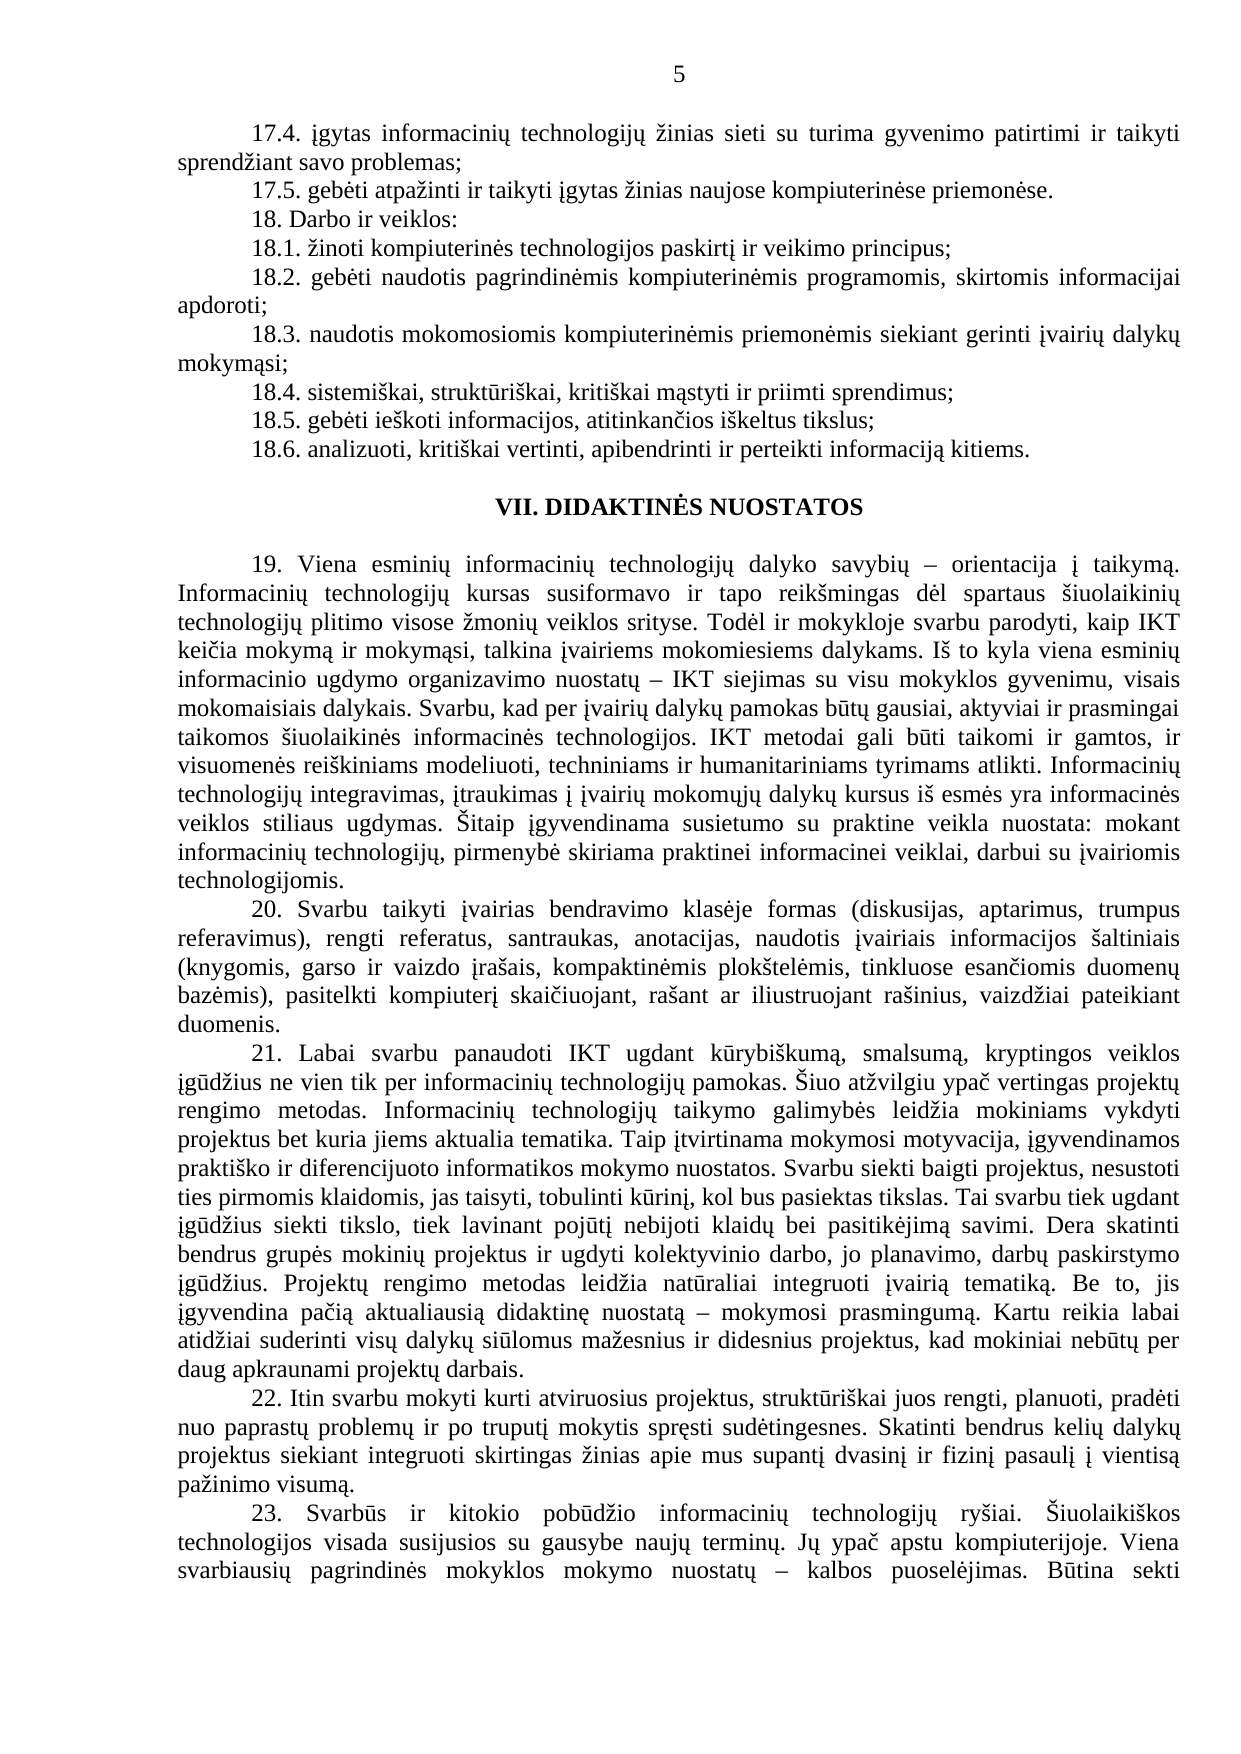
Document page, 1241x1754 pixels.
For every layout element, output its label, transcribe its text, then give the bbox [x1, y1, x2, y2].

text 20. Svarbu taikyti įvairias bendravimo klasėje formas (diskusijas, aptarimus, trumpus referavimus), rengti referatus, santraukas, anotacijas, naudotis įvairiais informacijos šaltiniais (knygomis, garso ir vaizdo įrašais, kompaktinėmis plokštelėmis, tinkluose esančiomis duomenų bazėmis), pasitelkti kompiuterį skaičiuojant, rašant ar iliustruojant rašinius, vaizdžiai pateikiant duomenis. [177, 894, 1181, 1038]
text 18.5. gebėti ieškoti informacijos, atitinkančios iškeltus tikslus; [177, 406, 1181, 434]
text 18.2. gebėti naudotis pagrindinėmis kompiuterinėmis programomis, skirtomis informacijai apdoroti; [177, 262, 1181, 319]
text 22. Itin svarbu mokyti kurti atviruosius projektus, struktūriškai juos rengti, planuoti, pradėti nuo paprastų problemų ir po truputį mokytis spręsti sudėtingesnes. Skatinti bendrus kelių dalykų projektus siekiant integruoti skirtingas žinias apie mus supantį dvasinį ir fizinį pasaulį į vientisą pažinimo visumą. [177, 1383, 1181, 1498]
text 18.4. sistemiškai, struktūriškai, kritiškai mąstyti ir priimti sprendimus; [177, 377, 1181, 406]
text VII. DIDAKTINĖS NUOSTATOS [177, 492, 1181, 521]
text 19. Viena esminių informacinių technologijų dalyko savybių – orientacija į taikymą. Informacinių technologijų kursas susiformavo ir tapo reikšmingas dėl spartaus šiuolaikinių technologijų plitimo visose žmonių veiklos srityse. Todėl ir mokykloje svarbu parodyti, kaip IKT keičia mokymą ir mokymąsi, talkina įvairiems mokomiesiems dalykams. Iš to kyla viena esminių informacinio ugdymo organizavimo nuostatų – IKT siejimas su visu mokyklos gyvenimu, visais mokomaisiais dalykais. Svarbu, kad per įvairių dalykų pamokas būtų gausiai, aktyviai ir prasmingai taikomos šiuolaikinės informacinės technologijos. IKT metodai gali būti taikomi ir gamtos, ir visuomenės reiškiniams modeliuoti, techniniams ir humanitariniams tyrimams atlikti. Informacinių technologijų integravimas, įtraukimas į įvairių mokomųjų dalykų kursus iš esmės yra informacinės veiklos stiliaus ugdymas. Šitaip įgyvendinama susietumo su praktine veikla nuostata: mokant informacinių technologijų, pirmenybė skiriama praktinei informacinei veiklai, darbui su įvairiomis technologijomis. [177, 549, 1181, 894]
text 18.6. analizuoti, kritiškai vertinti, apibendrinti ir perteikti informaciją kitiems. [177, 434, 1181, 463]
text 17.5. gebėti atpažinti ir taikyti įgytas žinias naujose kompiuterinėse priemonėse. [177, 176, 1181, 204]
text 23. Svarbūs ir kitokio pobūdžio informacinių technologijų ryšiai. Šiuolaikiškos technologijos visada susijusios su gausybe naujų terminų. Jų ypač apstu kompiuterijoje. Viena svarbiausių pagrindinės mokyklos mokymo nuostatų – kalbos puoselėjimas. Būtina sekti [177, 1498, 1181, 1584]
text 21. Labai svarbu panaudoti IKT ugdant kūrybiškumą, smalsumą, kryptingos veiklos įgūdžius ne vien tik per informacinių technologijų pamokas. Šiuo atžvilgiu ypač vertingas projektų rengimo metodas. Informacinių technologijų taikymo galimybės leidžia mokiniams vykdyti projektus bet kuria jiems aktualia tematika. Taip įtvirtinama mokymosi motyvacija, įgyvendinamos praktiško ir diferencijuoto informatikos mokymo nuostatos. Svarbu siekti baigti projektus, nesustoti ties pirmomis klaidomis, jas taisyti, tobulinti kūrinį, kol bus pasiektas tikslas. Tai svarbu tiek ugdant įgūdžius siekti tikslo, tiek lavinant pojūtį nebijoti klaidų bei pasitikėjimą savimi. Dera skatinti bendrus grupės mokinių projektus ir ugdyti kolektyvinio darbo, jo planavimo, darbų paskirstymo įgūdžius. Projektų rengimo metodas leidžia natūraliai integruoti įvairią tematiką. Be to, jis įgyvendina pačią aktualiausią didaktinę nuostatą – mokymosi prasmingumą. Kartu reikia labai atidžiai suderinti visų dalykų siūlomus mažesnius ir didesnius projektus, kad mokiniai nebūtų per daug apkraunami projektų darbais. [177, 1038, 1181, 1383]
text 17.4. įgytas informacinių technologijų žinias sieti su turima gyvenimo patirtimi ir taikyti sprendžiant savo problemas; [177, 118, 1181, 176]
text 18.3. naudotis mokomosiomis kompiuterinėmis priemonėmis siekiant gerinti įvairių dalykų mokymąsi; [177, 319, 1181, 377]
text 18.1. žinoti kompiuterinės technologijos paskirtį ir veikimo principus; [177, 233, 1181, 262]
text 18. Darbo ir veiklos: [177, 204, 1181, 233]
